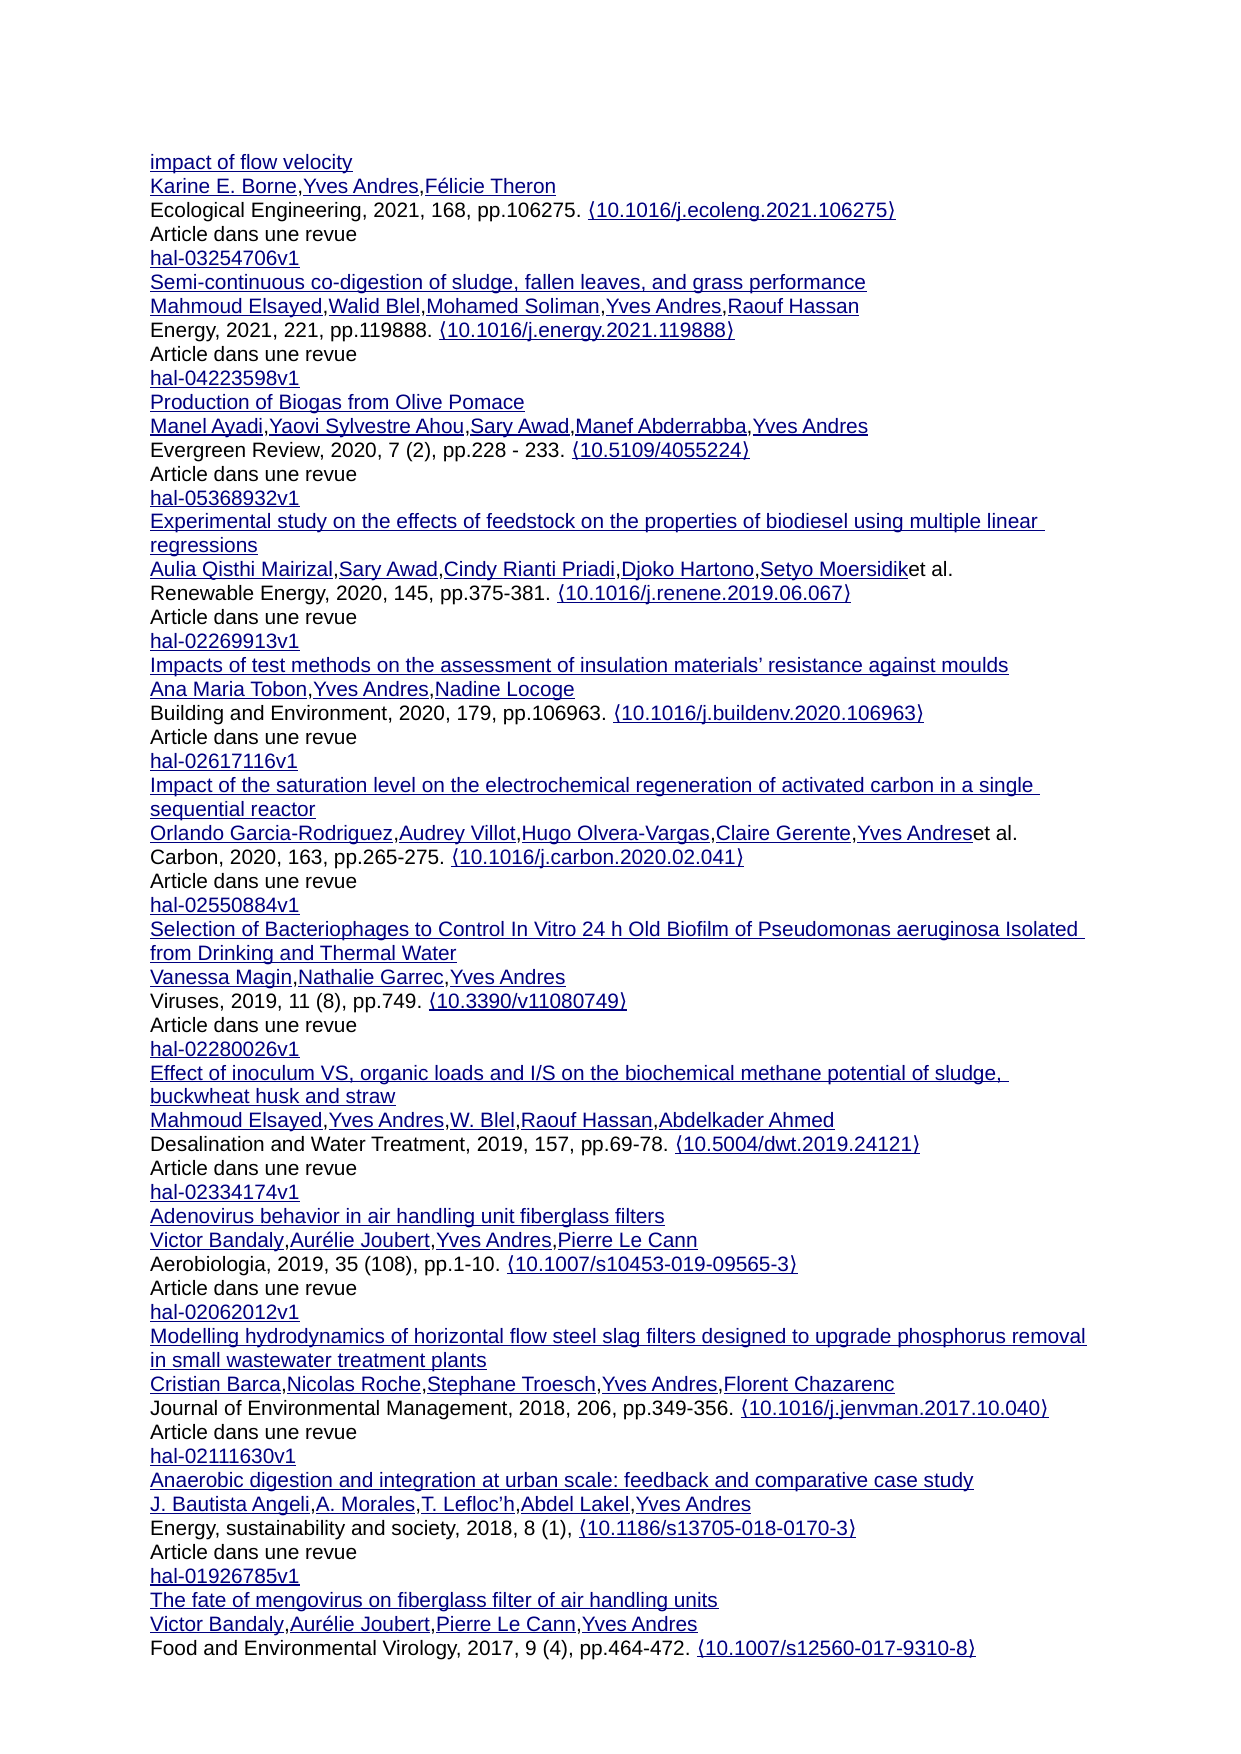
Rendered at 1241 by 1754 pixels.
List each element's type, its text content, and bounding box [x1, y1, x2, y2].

table_cell Adenovirus behavior in air handling unit fiberglass filters Victor Bandaly,Aurélie Joubert,Yves Andres,Pierre Le Cann Aerobiologia, 2019, 35 (108), pp.1-10. ⟨10.1007/s10453-019-09565-3⟩ Article dans une revue hal-02062012v1 [150, 1204, 1090, 1324]
table_cell Modelling hydrodynamics of horizontal flow steel slag filters designed to upgrade phosphorus removal in small wastewater treatment plants Cristian Barca,Nicolas Roche,Stephane Troesch,Yves Andres,Florent Chazarenc Journal of Environmental Management, 2018, 206, pp.349-356. ⟨10.1016/j.jenvman.2017.10.040⟩ Article dans une revue hal-02111630v1 [150, 1324, 1090, 1468]
table_cell Experimental study on the effects of feedstock on the properties of biodiesel using multiple linear regressions Aulia Qisthi Mairizal,Sary Awad,Cindy Rianti Priadi,Djoko Hartono,Setyo Moersidiket al. Renewable Energy, 2020, 145, pp.375-381. ⟨10.1016/j.renene.2019.06.067⟩ Article dans une revue hal-02269913v1 [150, 509, 1090, 653]
table_cell Semi-continuous co-digestion of sludge, fallen leaves, and grass performance Mahmoud Elsayed,Walid Blel,Mohamed Soliman,Yves Andres,Raouf Hassan Energy, 2021, 221, pp.119888. ⟨10.1016/j.energy.2021.119888⟩ Article dans une revue hal-04223598v1 [150, 270, 1090, 389]
table_cell Anaerobic digestion and integration at urban scale: feedback and comparative case study J. Bautista Angeli,A. Morales,T. Lefloc’h,Abdel Lakel,Yves Andres Energy, sustainability and society, 2018, 8 (1), ⟨10.1186/s13705-018-0170-3⟩ Article dans une revue hal-01926785v1 [150, 1468, 1090, 1587]
table_cell Effect of inoculum VS, organic loads and I/S on the biochemical methane potential of sludge, buckwheat husk and straw Mahmoud Elsayed,Yves Andres,W. Blel,Raouf Hassan,Abdelkader Ahmed Desalination and Water Treatment, 2019, 157, pp.69-78. ⟨10.5004/dwt.2019.24121⟩ Article dans une revue hal-02334174v1 [150, 1060, 1090, 1204]
table_cell The fate of mengovirus on fiberglass filter of air handling units Victor Bandaly,Aurélie Joubert,Pierre Le Cann,Yves Andres Food and Environmental Virology, 2017, 9 (4), pp.464-472. ⟨10.1007/s12560-017-9310-8⟩ [150, 1588, 1090, 1659]
table_cell Impact of the saturation level on the electrochemical regeneration of activated carbon in a single sequential reactor Orlando Garcia-Rodriguez,Audrey Villot,Hugo Olvera-Vargas,Claire Gerente,Yves Andreset al. Carbon, 2020, 163, pp.265-275. ⟨10.1016/j.carbon.2020.02.041⟩ Article dans une revue hal-02550884v1 [150, 773, 1090, 917]
table_cell Production of Biogas from Olive Pomace Manel Ayadi,Yaovi Sylvestre Ahou,Sary Awad,Manef Abderrabba,Yves Andres Evergreen Review, 2020, 7 (2), pp.228 - 233. ⟨10.5109/4055224⟩ Article dans une revue hal-05368932v1 [150, 390, 1090, 509]
table_cell Impacts of test methods on the assessment of insulation materials’ resistance against moulds Ana Maria Tobon,Yves Andres,Nadine Locoge Building and Environment, 2020, 179, pp.106963. ⟨10.1016/j.buildenv.2020.106963⟩ Article dans une revue hal-02617116v1 [150, 653, 1090, 773]
table_cell Selection of Bacteriophages to Control In Vitro 24 h Old Biofilm of Pseudomonas aeruginosa Isolated from Drinking and Thermal Water Vanessa Magin,Nathalie Garrec,Yves Andres Viruses, 2019, 11 (8), pp.749. ⟨10.3390/v11080749⟩ Article dans une revue hal-02280026v1 [150, 917, 1090, 1060]
table_cell impact of flow velocity Karine E. Borne,Yves Andres,Félicie Theron Ecological Engineering, 2021, 168, pp.106275. ⟨10.1016/j.ecoleng.2021.106275⟩ Article dans une revue hal-03254706v1 [150, 150, 1090, 270]
